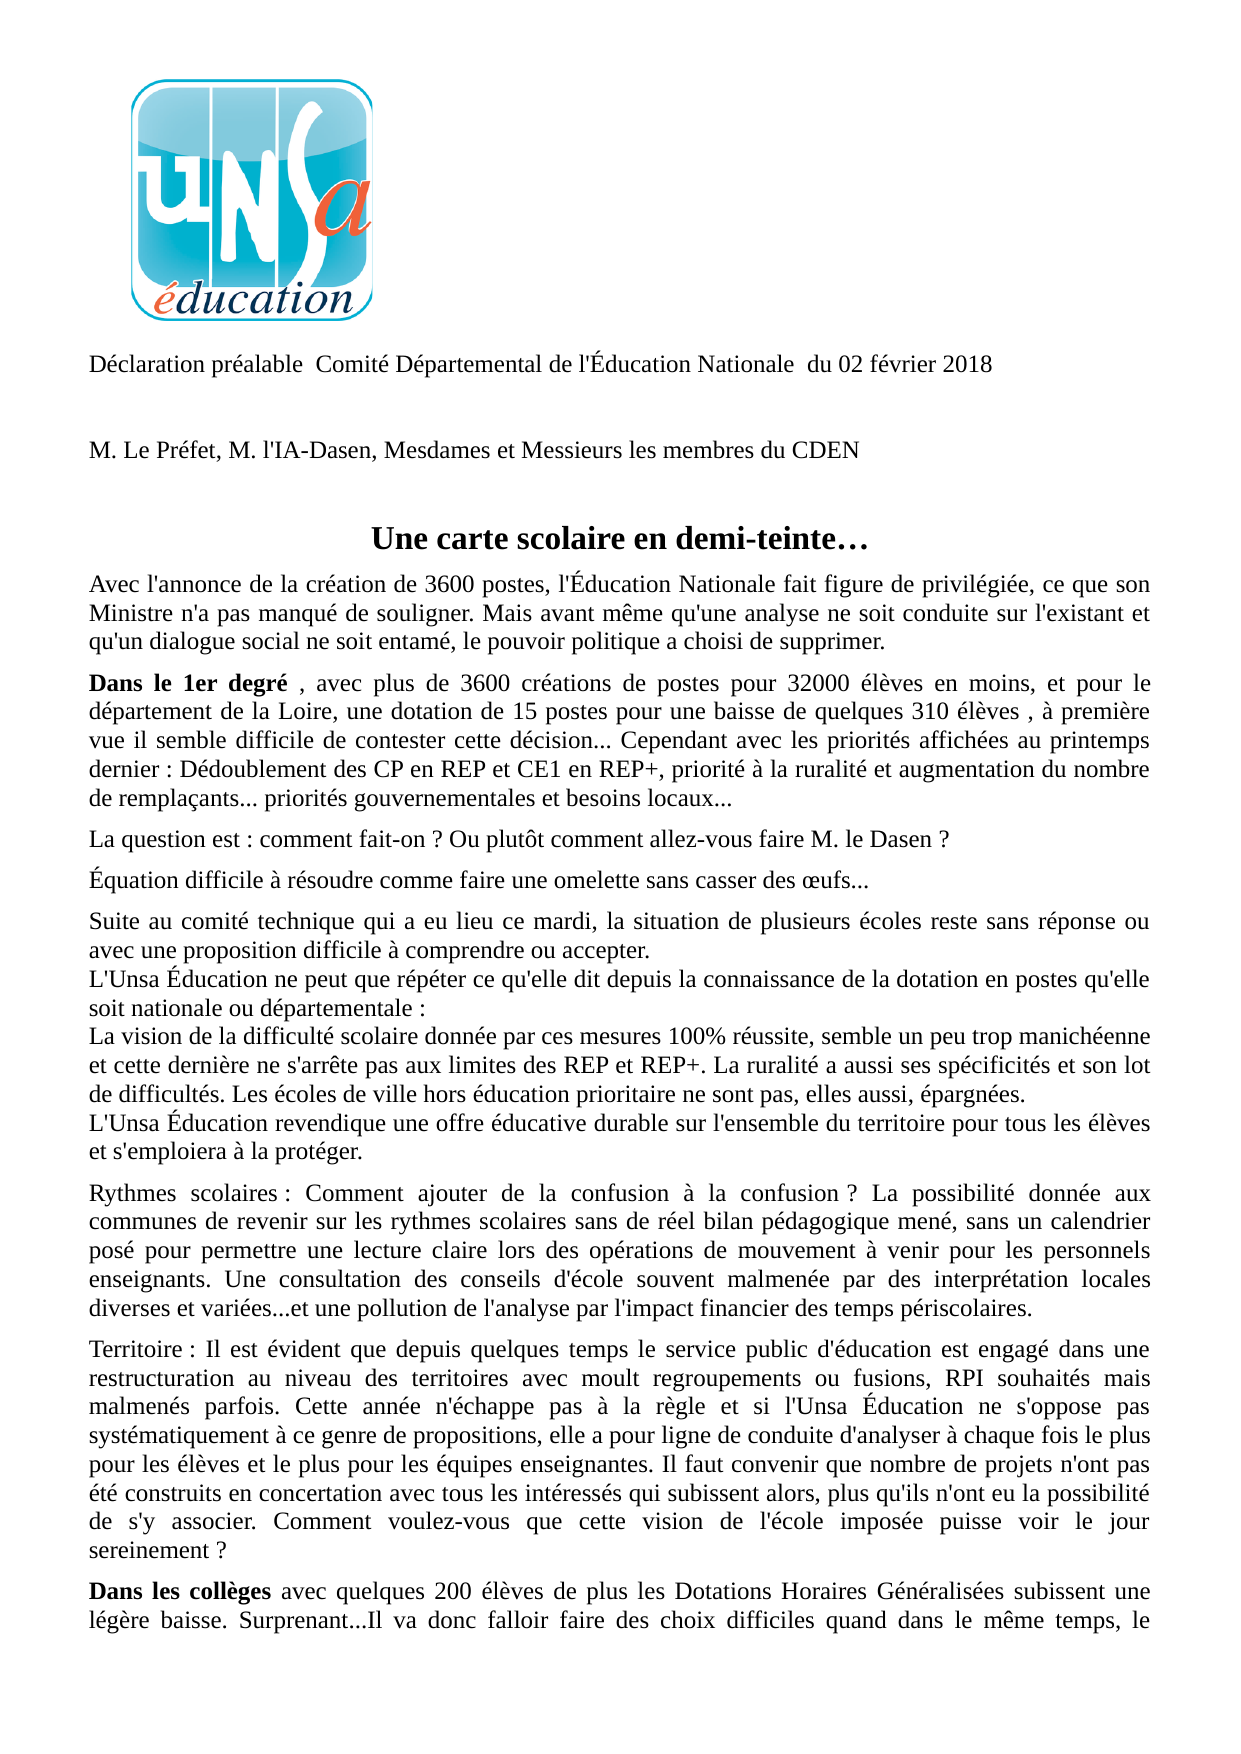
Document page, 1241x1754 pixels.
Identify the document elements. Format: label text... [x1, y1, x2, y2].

text M. Le Préfet, M. l'IA-Dasen, Mesdames et Messieurs les membres du CDEN [88, 436, 1152, 464]
text Avec l'annonce de la création de 3600 postes, l'Éducation Nationale fait figure de privilégiée, ce que son Ministre n'a pas manqué de souligner. Mais avant même qu'une analyse ne soit conduite sur l'existant et qu'un dialogue social ne soit entamé, le pouvoir politique a choisi de supprimer. [88, 569, 1152, 655]
subtitle Une carte scolaire en demi-teinte… [88, 518, 1152, 556]
text La question est : comment fait-on ? Ou plutôt comment allez-vous faire M. le Dasen ? [88, 824, 1152, 853]
text Équation difficile à résoudre comme faire une omelette sans casser des œufs... [88, 865, 1152, 894]
text Dans les collèges avec quelques 200 élèves de plus les Dotations Horaires Généralisées subissent une légère baisse. Surprenant...Il va donc falloir faire des choix difficiles quand dans le même temps, le [88, 1576, 1152, 1634]
text Dans le 1er degré , avec plus de 3600 créations de postes pour 32000 élèves en moins, et pour le département de la Loire, une dotation de 15 postes pour une baisse de quelques 310 élèves , à première vue il semble difficile de contester cette décision... Cependant avec les priorités affichées au printemps dernier : Dédoublement des CP en REP et CE1 en REP+, priorité à la ruralité et augmentation du nombre de remplaçants... priorités gouvernementales et besoins locaux... [88, 668, 1152, 811]
text Suite au comité technique qui a eu lieu ce mardi, la situation de plusieurs écoles reste sans réponse ou avec une proposition difficile à comprendre ou accepter. [88, 906, 1152, 964]
text L'Unsa Éducation revendique une offre éducative durable sur l'ensemble du territoire pour tous les élèves et s'emploiera à la protéger. [88, 1108, 1152, 1165]
text Territoire : Il est évident que depuis quelques temps le service public d'éducation est engagé dans une restructuration au niveau des territoires avec moult regroupements ou fusions, RPI souhaités mais malmenés parfois. Cette année n'échappe pas à la règle et si l'Unsa Éducation ne s'oppose pas systématiquement à ce genre de propositions, elle a pour ligne de conduite d'analyser à chaque fois le plus pour les élèves et le plus pour les équipes enseignantes. Il faut convenir que nombre de projets n'ont pas été construits en concertation avec tous les intéressés qui subissent alors, plus qu'ils n'ont eu la possibilité de s'y associer. Comment voulez-vous que cette vision de l'école imposée puisse voir le jour sereinement ? [88, 1334, 1152, 1564]
text Rythmes scolaires : Comment ajouter de la confusion à la confusion ? La possibilité donnée aux communes de revenir sur les rythmes scolaires sans de réel bilan pédagogique mené, sans un calendrier posé pour permettre une lecture claire lors des opérations de mouvement à venir pour les personnels enseignants. Une consultation des conseils d'école souvent malmenée par des interprétation locales diverses et variées...et une pollution de l'analyse par l'impact financier des temps périscolaires. [88, 1178, 1152, 1321]
text L'Unsa Éducation ne peut que répéter ce qu'elle dit depuis la connaissance de la dotation en postes qu'elle soit nationale ou départementale : [88, 964, 1152, 1021]
text Déclaration préalable Comité Départemental de l'Éducation Nationale du 02 février 2018 [88, 349, 1152, 378]
text La vision de la difficulté scolaire donnée par ces mesures 100% réussite, semble un peu trop manichéenne et cette dernière ne s'arrête pas aux limites des REP et REP+. La ruralité a aussi ses spécificités et son lot de difficultés. Les écoles de ville hors éducation prioritaire ne sont pas, elles aussi, épargnées. [88, 1021, 1152, 1108]
